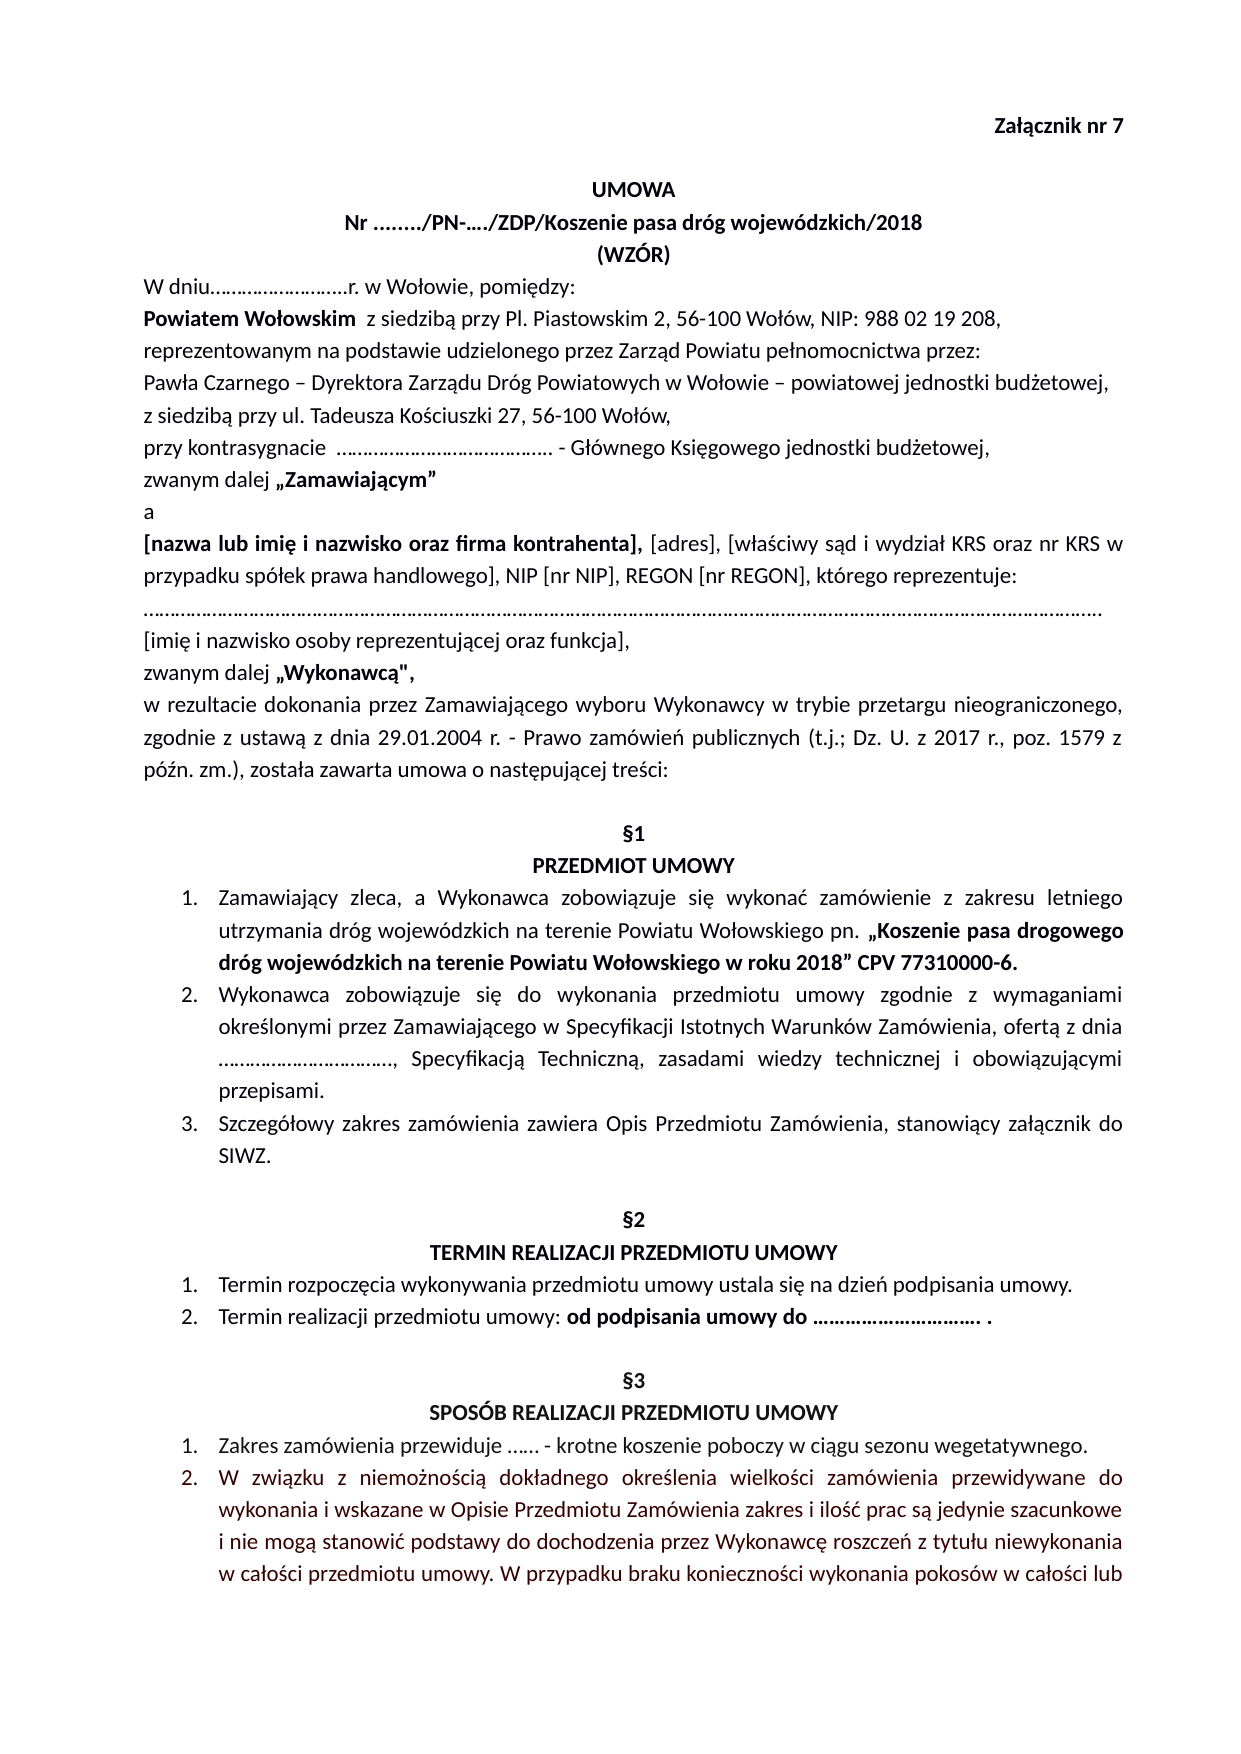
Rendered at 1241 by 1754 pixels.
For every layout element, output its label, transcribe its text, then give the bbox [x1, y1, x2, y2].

text W dniu……………………..r. w Wołowie, pomiędzy: [143, 272, 1124, 300]
text §2 [143, 1205, 1124, 1233]
text zwanym dalej „Wykonawcą", [143, 658, 1124, 686]
text Nr ......../PN-…./ZDP/Koszenie pasa dróg wojewódzkich/2018 [143, 208, 1124, 236]
text w rezultacie dokonania przez Zamawiającego wyboru Wykonawcy w trybie przetargu nieograniczonego, zgodnie z ustawą z dnia 29.01.2004 r. - Prawo zamówień publicznych (t.j.; Dz. U. z 2017 r., poz. 1579 z późn. zm.), została zawarta umowa o następującej treści: [143, 690, 1124, 783]
list Szczegółowy zakres zamówienia zawiera Opis Przedmiotu Zamówienia, stanowiący załącznik do SIWZ. [181, 1109, 1124, 1169]
text ……………………………………………………………………………………………………………………………………………………………….. [143, 594, 1124, 622]
text §1 [143, 819, 1124, 847]
text a [143, 497, 1124, 525]
text Pawła Czarnego – Dyrektora Zarządu Dróg Powiatowych w Wołowie – powiatowej jednostki budżetowej, [143, 368, 1124, 397]
list W związku z niemożnością dokładnego określenia wielkości zamówienia przewidywane do wykonania i wskazane w Opisie Przedmiotu Zamówienia zakres i ilość prac są jedynie szacunkowe i nie mogą stanowić podstawy do dochodzenia przez Wykonawcę roszczeń z tytułu niewykonania w całości przedmiotu umowy. W przypadku braku konieczności wykonania pokosów w całości lub [181, 1463, 1124, 1587]
list Wykonawca zobowiązuje się do wykonania przedmiotu umowy zgodnie z wymaganiami określonymi przez Zamawiającego w Specyfikacji Istotnych Warunków Zamówienia, ofertą z dnia ……………………………, Specyfikacją Techniczną, zasadami wiedzy technicznej i obowiązującymi przepisami. [181, 980, 1124, 1105]
text Załącznik nr 7 [143, 111, 1124, 139]
text (WZÓR) [143, 240, 1124, 268]
text [imię i nazwisko osoby reprezentującej oraz funkcja], [143, 626, 1124, 654]
text TERMIN REALIZACJI PRZEDMIOTU UMOWY [143, 1238, 1124, 1266]
list Zakres zamówienia przewiduje …… - krotne koszenie poboczy w ciągu sezonu wegetatywnego. [181, 1431, 1124, 1459]
text §3 [143, 1366, 1124, 1394]
text Powiatem Wołowskim z siedzibą przy Pl. Piastowskim 2, 56-100 Wołów, NIP: 988 02 19 208, [143, 304, 1124, 332]
text przy kontrasygnacie ………………………………….. - Głównego Księgowego jednostki budżetowej, [143, 433, 1124, 461]
text SPOSÓB REALIZACJI PRZEDMIOTU UMOWY [143, 1398, 1124, 1427]
text reprezentowanym na podstawie udzielonego przez Zarząd Powiatu pełnomocnictwa przez: [143, 336, 1124, 364]
text PRZEDMIOT UMOWY [143, 851, 1124, 879]
list Zamawiający zleca, a Wykonawca zobowiązuje się wykonać zamówienie z zakresu letniego utrzymania dróg wojewódzkich na terenie Powiatu Wołowskiego pn. „Koszenie pasa drogowego dróg wojewódzkich na terenie Powiatu Wołowskiego w roku 2018” CPV 77310000-6. [181, 883, 1124, 976]
list Termin rozpoczęcia wykonywania przedmiotu umowy ustala się na dzień podpisania umowy. [181, 1270, 1124, 1298]
text UMOWA [143, 175, 1124, 203]
list Termin realizacji przedmiotu umowy: od podpisania umowy do …………………………. . [181, 1302, 1124, 1330]
text zwanym dalej „Zamawiającym” [143, 465, 1124, 493]
text [nazwa lub imię i nazwisko oraz firma kontrahenta], [adres], [właściwy sąd i wydział KRS oraz nr KRS w przypadku spółek prawa handlowego], NIP [nr NIP], REGON [nr REGON], którego reprezentuje: [143, 529, 1124, 590]
text z siedzibą przy ul. Tadeusza Kościuszki 27, 56-100 Wołów, [143, 401, 1124, 429]
